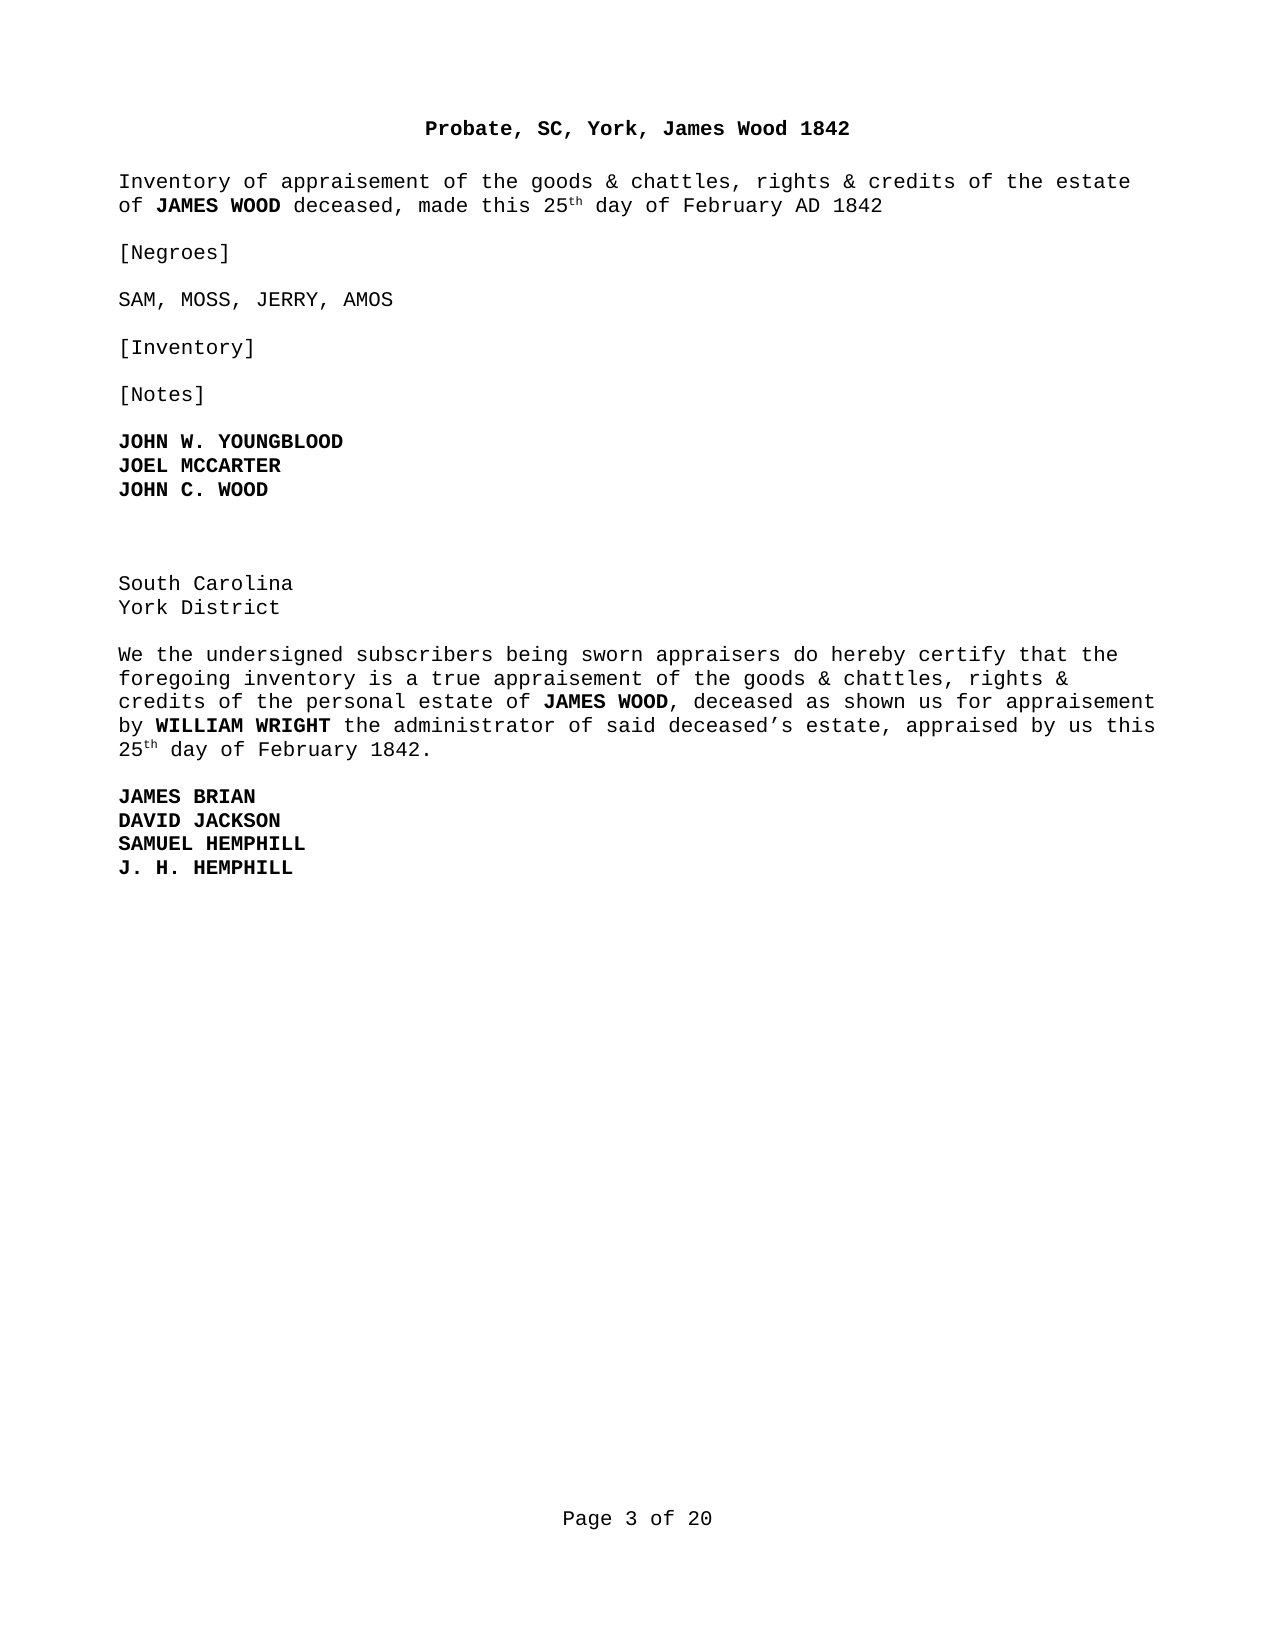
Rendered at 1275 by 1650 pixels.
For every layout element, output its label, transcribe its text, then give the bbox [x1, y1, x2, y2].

text John C. Wood [118, 479, 1157, 502]
text John W. Youngblood [118, 431, 1157, 455]
text We the undersigned subscribers being sworn appraisers do hereby certify that the foregoing inventory is a true appraisement of the goods & chattles, rights & credits of the personal estate of James Wood, deceased as shown us for appraisement by William Wright the administrator of said deceased’s estate, appraised by us this 25th day of February 1842. [118, 644, 1157, 762]
text Sam, Moss, Jerry, Amos [118, 289, 1157, 313]
text Joel McCarter [118, 455, 1157, 479]
text David Jackson [118, 810, 1157, 833]
text [Negroes] [118, 242, 1157, 266]
text Inventory of appraisement of the goods & chattles, rights & credits of the estate of James Wood deceased, made this 25th day of February AD 1842 [118, 171, 1157, 218]
text James Brian [118, 786, 1157, 810]
text [Notes] [118, 384, 1157, 408]
text J. H. Hemphill [118, 857, 1157, 881]
text York District [118, 597, 1157, 621]
text Samuel Hemphill [118, 833, 1157, 857]
text [Inventory] [118, 337, 1157, 360]
text South Carolina [118, 573, 1157, 597]
